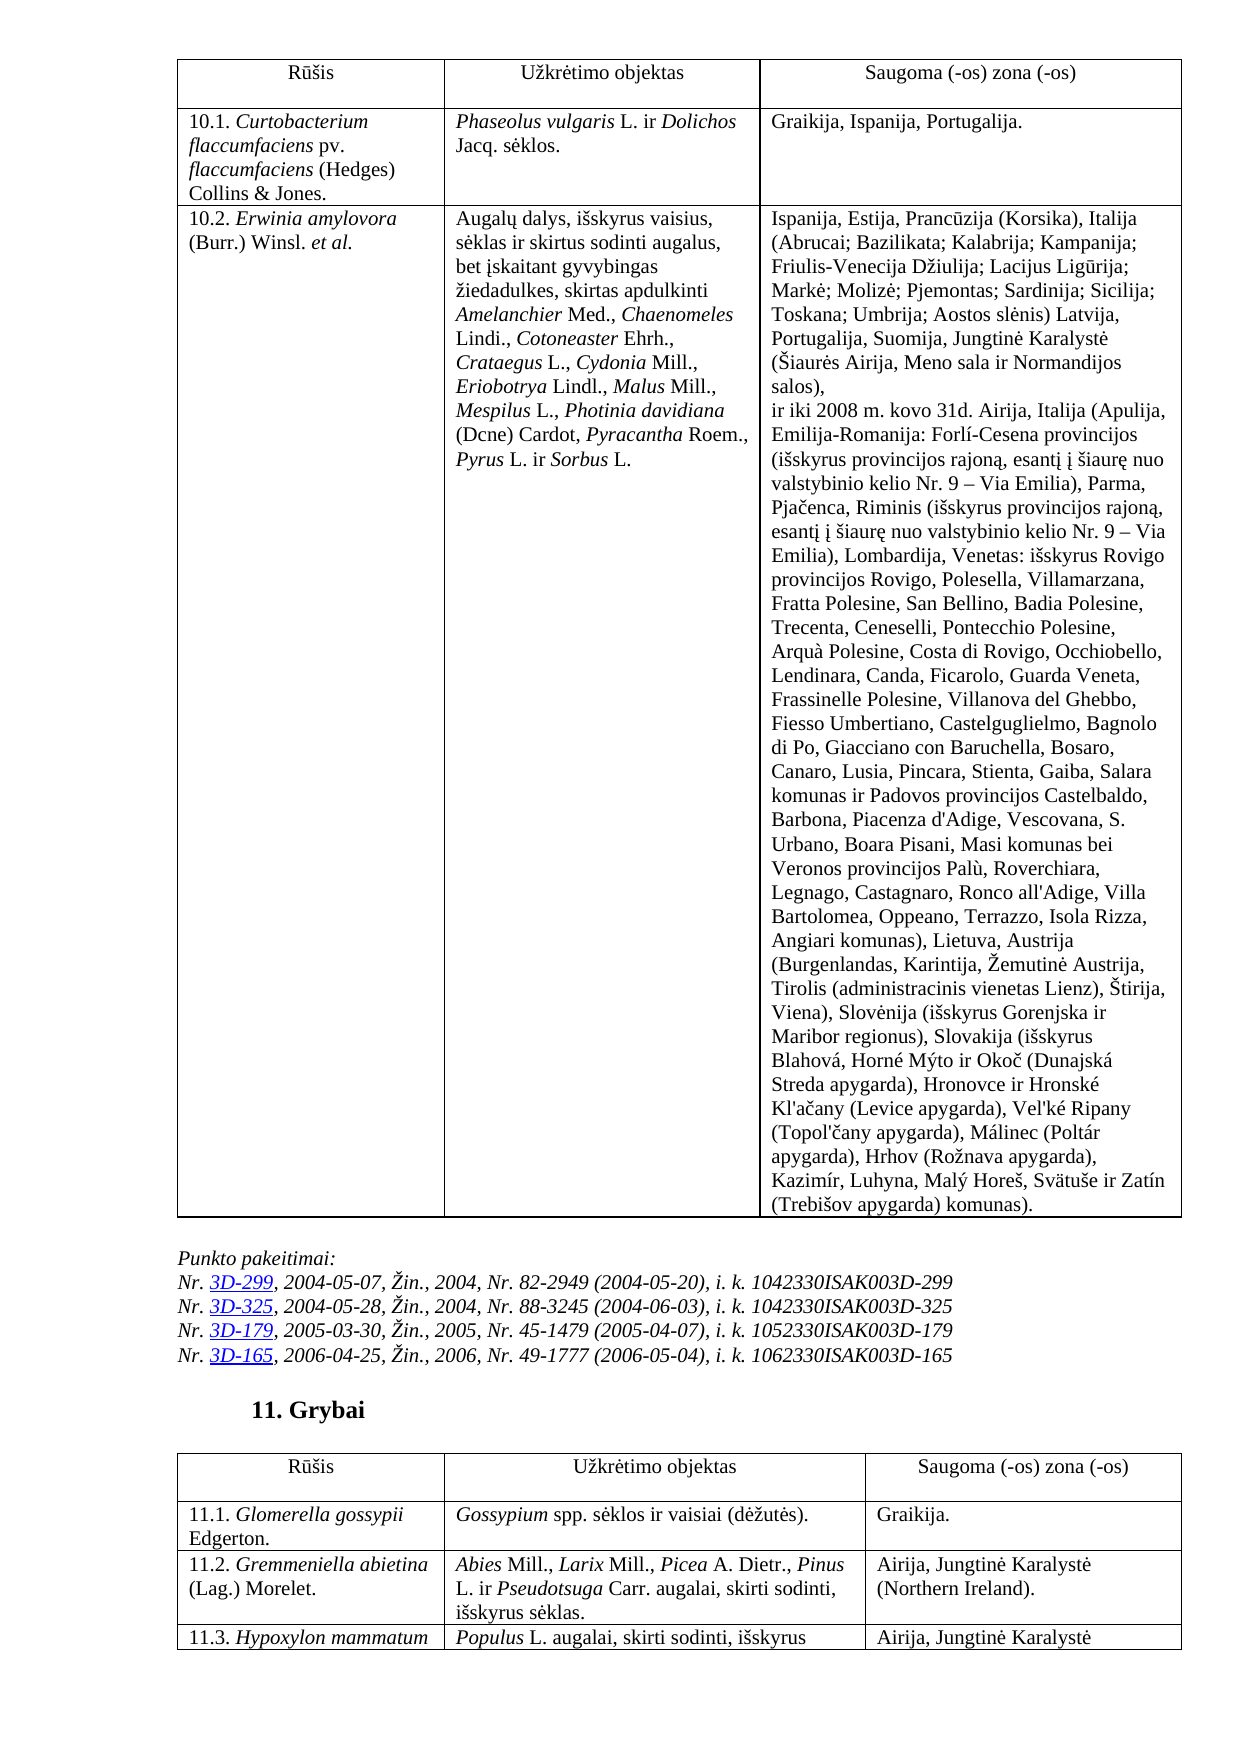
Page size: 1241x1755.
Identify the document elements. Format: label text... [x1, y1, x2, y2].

table_cell 11.2. Gremmeniella abietina (Lag.) Morelet. [178, 1551, 444, 1624]
table_cell 10.1. Curtobacterium flaccumfaciens pv. flaccumfaciens (Hedges) Collins & Jones. [178, 109, 444, 205]
text Nr. 3D-325, 2004-05-28, Žin., 2004, Nr. 88-3245 (2004-06-03), i. k. 1042330ISAK003D-325 [177, 1294, 1166, 1318]
text Nr. 3D-179, 2005-03-30, Žin., 2005, Nr. 45-1479 (2005-04-07), i. k. 1052330ISAK003D-179 [177, 1318, 1166, 1342]
table_cell 10.2. Erwinia amylovora (Burr.) Winsl. et al. [178, 206, 444, 1216]
text Punkto pakeitimai: [177, 1246, 1166, 1270]
table_cell Augalų dalys, išskyrus vaisius, sėklas ir skirtus sodinti augalus, bet įskaitant gyvybingas žiedadulkes, skirtas apdulkinti Amelanchier Med., Chaenomeles Lindi., Cotoneaster Ehrh., Crataegus L., Cydonia Mill., Eriobotrya Lindl., Malus Mill., Mespilus L., Photinia davidiana (Dcne) Cardot, Pyracantha Roem., Pyrus L. ir Sorbus L. [445, 206, 759, 1216]
table_cell Airija, Jungtinė Karalystė (Northern Ireland). [866, 1551, 1181, 1624]
text 11. Grybai [177, 1395, 1166, 1424]
table_header Saugoma (-os) zona (-os) [866, 1454, 1181, 1501]
table_cell Populus L. augalai, skirti sodinti, išskyrus [445, 1625, 865, 1649]
table_header Rūšis [178, 1454, 444, 1501]
table_header Užkrėtimo objektas [445, 60, 759, 107]
text Nr. 3D-299, 2004-05-07, Žin., 2004, Nr. 82-2949 (2004-05-20), i. k. 1042330ISAK003D-299 [177, 1270, 1166, 1294]
table_cell Airija, Jungtinė Karalystė [866, 1625, 1181, 1649]
table_cell Abies Mill., Larix Mill., Picea A. Dietr., Pinus L. ir Pseudotsuga Carr. augalai, skirti sodinti, išskyrus sėklas. [445, 1551, 865, 1624]
table_header Saugoma (-os) zona (-os) [761, 60, 1181, 107]
table_header Rūšis [178, 60, 444, 107]
table_cell 11.1. Glomerella gossypii Edgerton. [178, 1502, 444, 1550]
text Nr. 3D-165, 2006-04-25, Žin., 2006, Nr. 49-1777 (2006-05-04), i. k. 1062330ISAK003D-165 [177, 1342, 1166, 1367]
table_cell Graikija. [866, 1502, 1181, 1550]
table_cell 11.3. Hypoxylon mammatum [178, 1625, 444, 1649]
table_cell Graikija, Ispanija, Portugalija. [761, 109, 1181, 205]
table_cell Phaseolus vulgaris L. ir Dolichos Jacq. sėklos. [445, 109, 759, 205]
table_cell Gossypium spp. sėklos ir vaisiai (dėžutės). [445, 1502, 865, 1550]
table_header Užkrėtimo objektas [445, 1454, 865, 1501]
